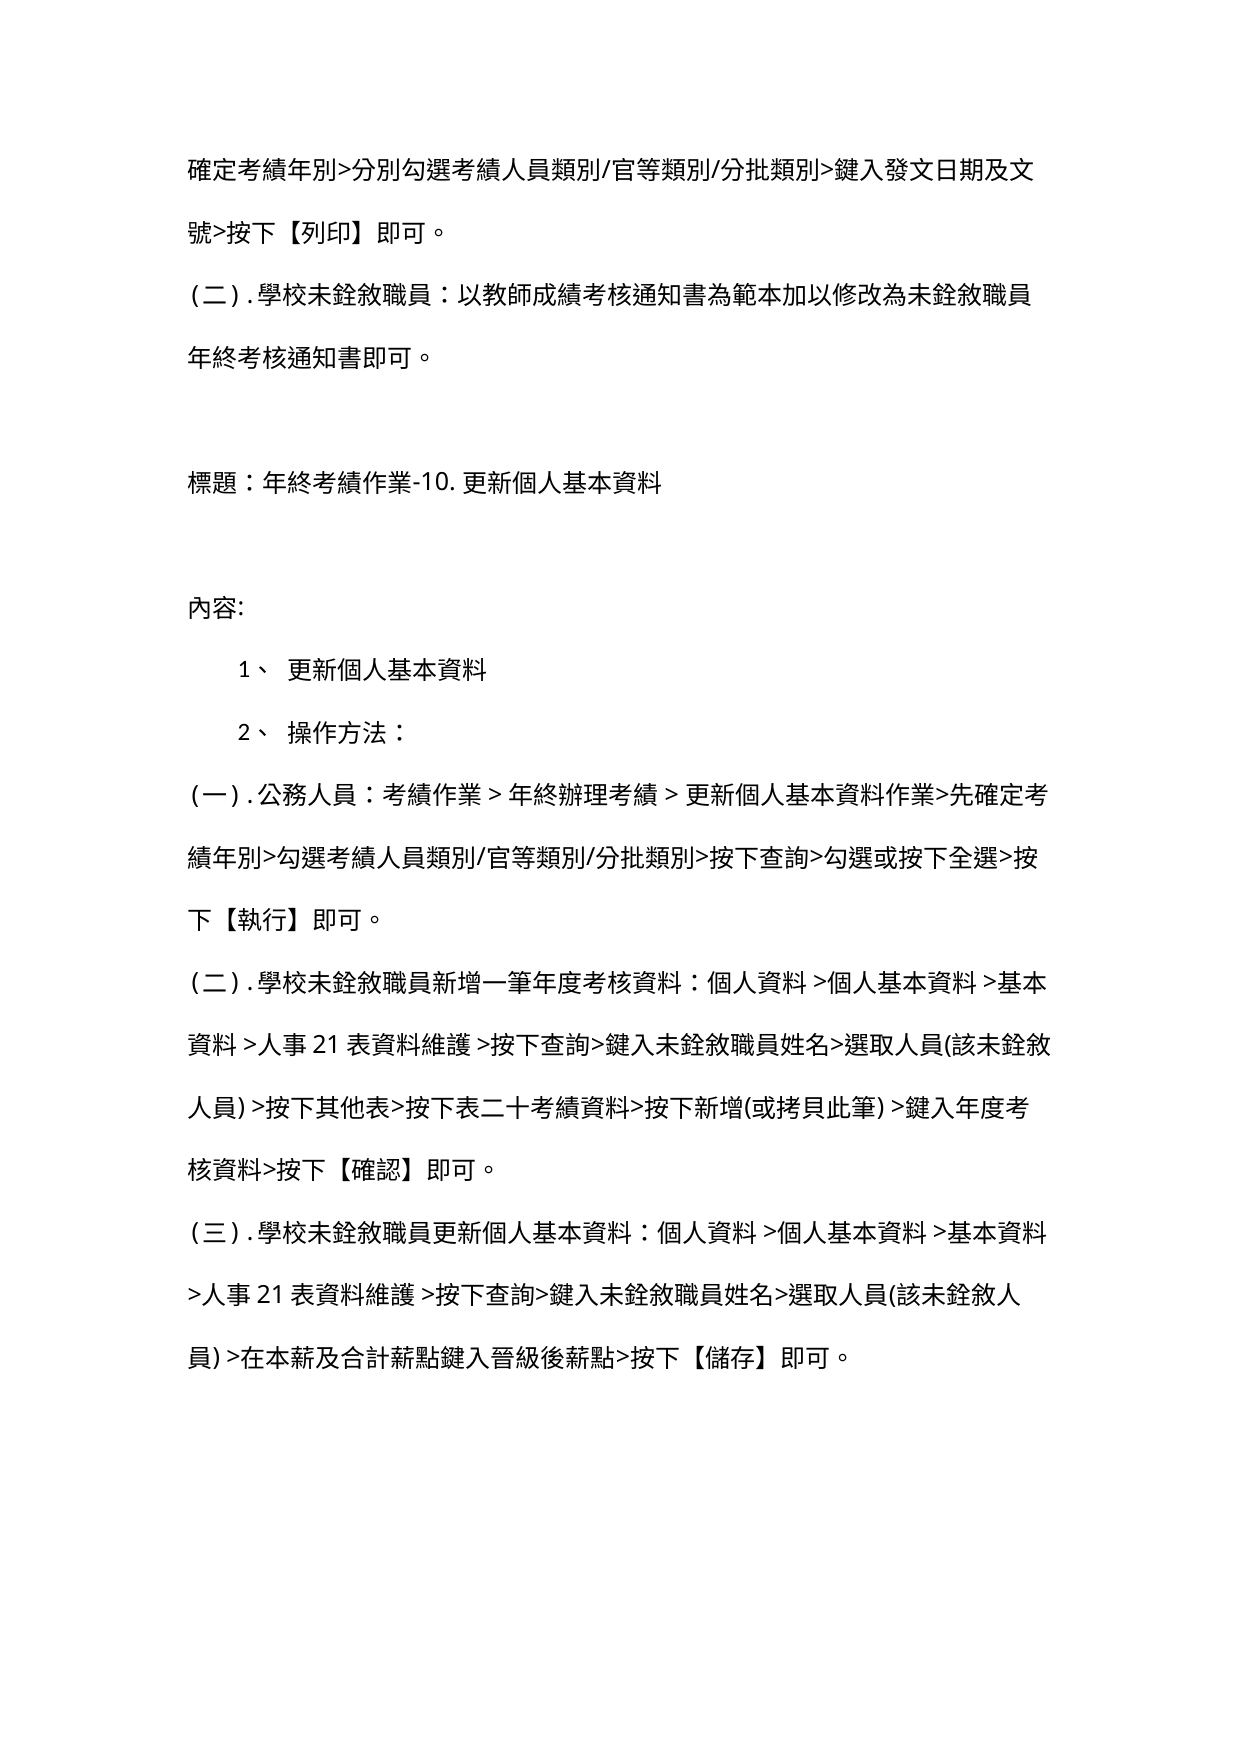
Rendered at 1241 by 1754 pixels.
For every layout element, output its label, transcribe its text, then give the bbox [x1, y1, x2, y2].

list 更新個人基本資料 [237, 627, 1053, 689]
text (三).學校未銓敘職員更新個人基本資料：個人資料 >個人基本資料 >基本資料 >人事21表資料維護 >按下查詢>鍵入未銓敘職員姓名>選取人員(該未銓敘人員) >在本薪及合計薪點鍵入晉級後薪點>按下【儲存】即可。 [187, 1189, 1053, 1377]
list 操作方法： [237, 689, 1053, 752]
text 內容: [187, 564, 1053, 627]
text 標題：年終考績作業-10. 更新個人基本資料 [187, 439, 1053, 502]
text (二).學校未銓敘職員：以教師成績考核通知書為範本加以修改為未銓敘職員年終考核通知書即可。 [187, 252, 1053, 377]
text (二).學校未銓敘職員新增一筆年度考核資料：個人資料 >個人基本資料 >基本資料 >人事21表資料維護 >按下查詢>鍵入未銓敘職員姓名>選取人員(該未銓敘人員) >按下其他表>按下表二十考績資料>按下新增(或拷貝此筆) >鍵入年度考核資料>按下【確認】即可。 [187, 939, 1053, 1189]
text 確定考績年別>分別勾選考績人員類別/官等類別/分批類別>鍵入發文日期及文號>按下【列印】即可。 [187, 127, 1053, 252]
text (一).公務人員：考績作業 > 年終辦理考績 > 更新個人基本資料作業>先確定考績年別>勾選考績人員類別/官等類別/分批類別>按下查詢>勾選或按下全選>按下【執行】即可。 [187, 752, 1053, 939]
